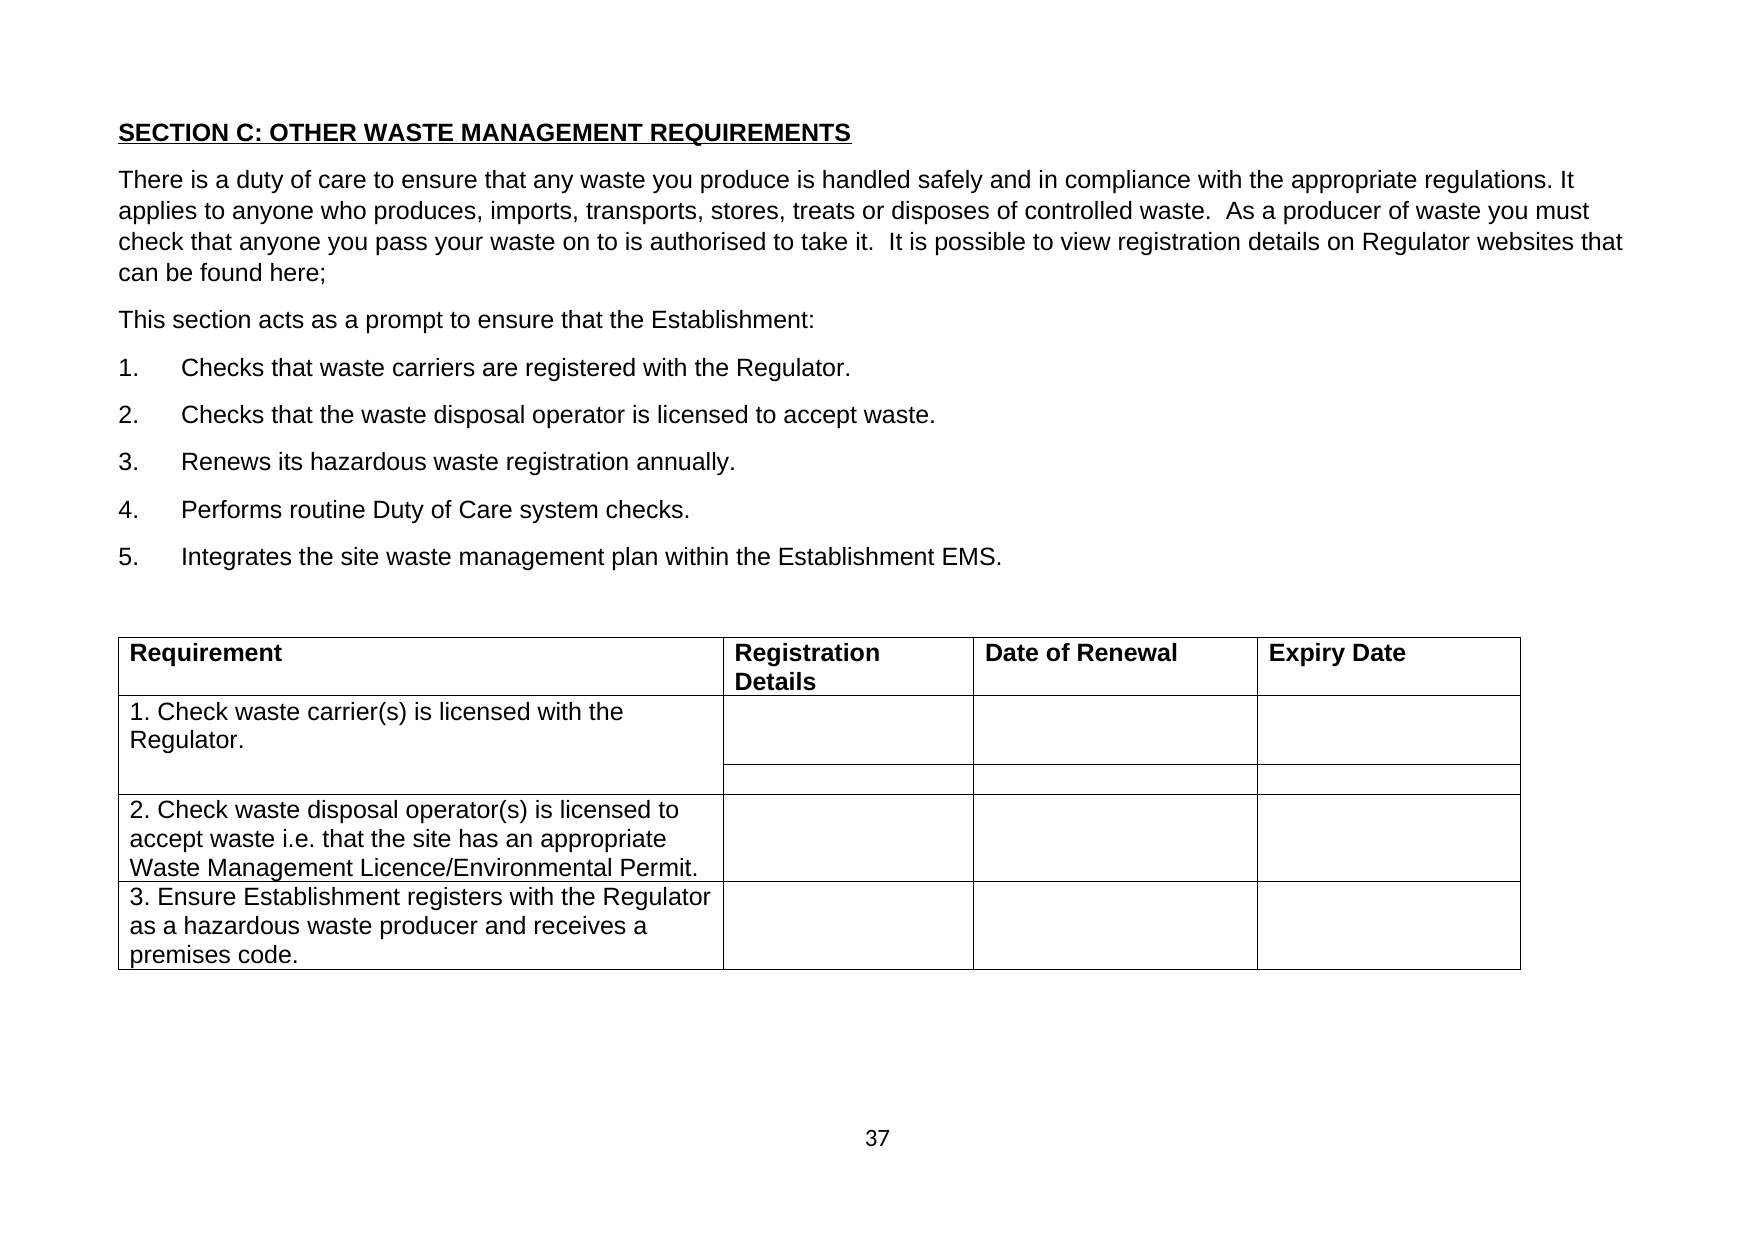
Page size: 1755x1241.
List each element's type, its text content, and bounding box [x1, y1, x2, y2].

text 5. Integrates the site waste management plan within the Establishment EMS. [118, 542, 1636, 571]
text 3. Renews its hazardous waste registration annually. [118, 447, 1636, 476]
table_cell [1258, 795, 1520, 881]
text 1. Checks that waste carriers are registered with the Regulator. [118, 352, 1636, 381]
table_cell [1258, 696, 1520, 764]
table_cell [724, 795, 973, 881]
table_cell [724, 765, 973, 794]
table_cell [974, 765, 1257, 794]
table_cell [974, 795, 1257, 881]
table_header Expiry Date [1258, 638, 1520, 695]
table_header Date of Renewal [974, 638, 1257, 695]
text This section acts as a prompt to ensure that the Establishment: [118, 305, 1636, 334]
table_header Registration Details [724, 638, 973, 695]
text 4. Performs routine Duty of Care system checks. [118, 495, 1636, 523]
table_cell [1258, 882, 1520, 968]
table_cell [974, 882, 1257, 968]
table_cell 2. Check waste disposal operator(s) is licensed to accept waste i.e. that the site has an appropriate Waste Management Licence/Environmental Permit. [119, 795, 723, 881]
text 2. Checks that the waste disposal operator is licensed to accept waste. [118, 400, 1636, 429]
table_cell 1. Check waste carrier(s) is licensed with the Regulator. [119, 696, 723, 794]
text There is a duty of care to ensure that any waste you produce is handled safely and in compliance with the appropriate regulations. It applies to anyone who produces, imports, transports, stores, treats or disposes of controlled waste. As a producer of waste you must check that anyone you pass your waste on to is authorised to take it. It is possible to view registration details on Regulator websites that can be found here; [118, 166, 1636, 286]
table_cell [724, 882, 973, 968]
table_cell [1258, 765, 1520, 794]
table_cell 3. Ensure Establishment registers with the Regulator as a hazardous waste producer and receives a premises code. [119, 882, 723, 968]
table_cell [724, 696, 973, 764]
text SECTION C: OTHER WASTE MANAGEMENT REQUIREMENTS [118, 118, 1636, 147]
table_header Requirement [119, 638, 723, 695]
table_cell [974, 696, 1257, 764]
